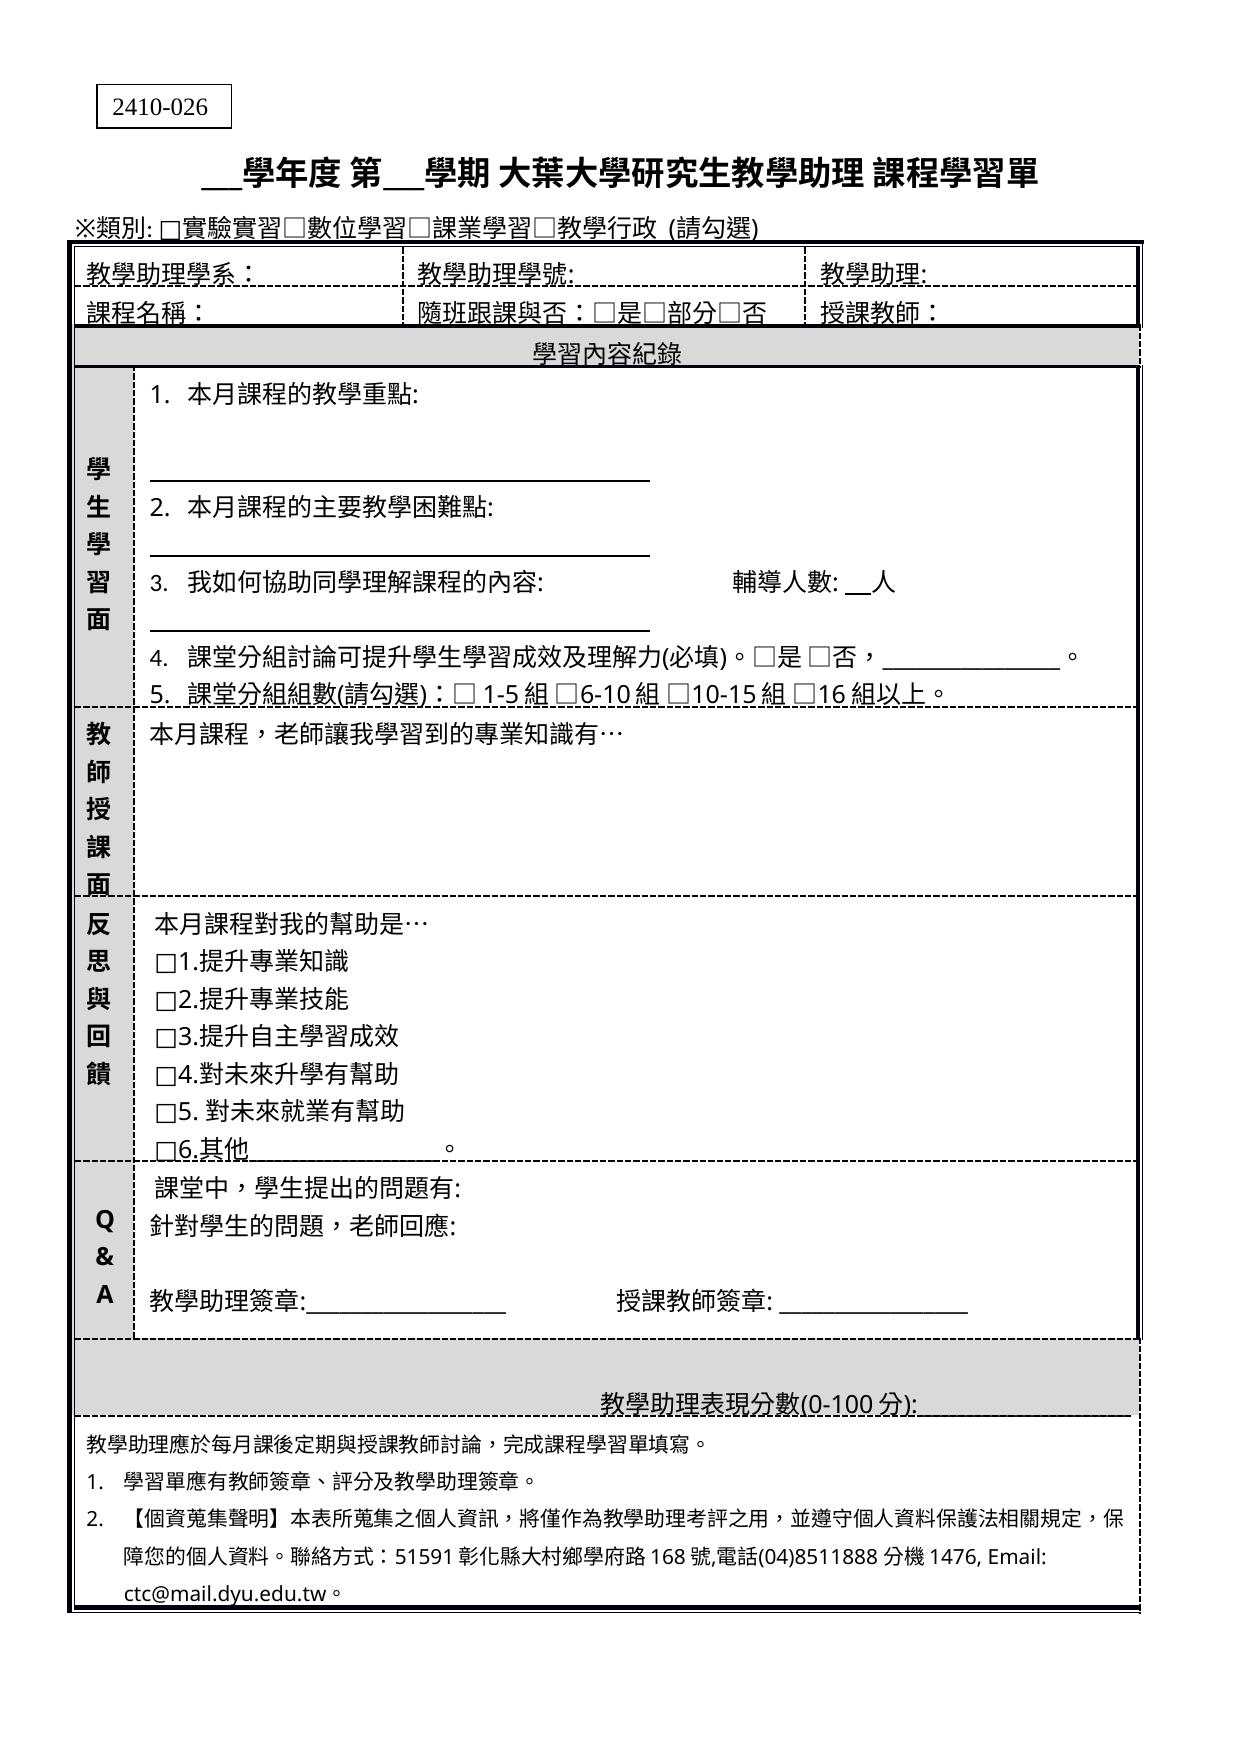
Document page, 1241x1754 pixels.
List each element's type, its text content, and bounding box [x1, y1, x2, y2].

table_cell 學習內容紀錄 [75, 328, 1139, 365]
table_cell 教 師 授 課 面 [75, 706, 134, 895]
table_cell 反 思 與 回 饋 [75, 895, 134, 1160]
table_cell 課程名稱： [75, 285, 403, 324]
table_header 教學助理: [805, 247, 1136, 285]
table_cell 教學助理表現分數(0-100分):___________________ [75, 1338, 1139, 1415]
table_header 教學助理學系： [75, 247, 403, 285]
table_header 教學助理學號: [403, 247, 805, 285]
table_cell Q & A [75, 1160, 134, 1338]
table_cell 學 生 學 習 面 [75, 368, 134, 706]
text 2410-026 [112, 92, 216, 121]
table_cell 授課教師： [805, 285, 1136, 324]
table_cell 隨班跟課與否：□是□部分□否 [403, 285, 805, 324]
text ※類別: □實驗實習□數位學習□課業學習□教學行政 (請勾選) [75, 202, 1165, 239]
table_cell 本月課程的教學重點: 本月課程的主要教學困難點: 我如何協助同學理解課程的內容: 輔導人數: 人 課堂分組討論可提升學生學習成效及理解力(必填)。□是 □否，________________。 課堂分組組數(請勾選)：□ 1-5組 □6-10組 □10-15組 □16組以上。 [134, 368, 1136, 706]
text ___學年度 第___學期 大葉大學研究生教學助理 課程學習單 [75, 127, 1165, 202]
table_cell 課堂中，學生提出的問題有: 針對學生的問題，老師回應: 教學助理簽章:__________________ 授課教師簽章: _________________ [134, 1160, 1136, 1338]
table_cell 本月課程對我的幫助是… □1.提升專業知識 □2.提升專業技能 □3.提升自主學習成效 □4.對未來升學有幫助 □5. 對未來就業有幫助 □6.其他_________________。 [134, 895, 1136, 1160]
table_cell 本月課程，老師讓我學習到的專業知識有… [134, 706, 1136, 895]
table_cell 教學助理應於每月課後定期與授課教師討論，完成課程學習單填寫。 學習單應有教師簽章、評分及教學助理簽章。 【個資蒐集聲明】本表所蒐集之個人資訊，將僅作為教學助理考評之用，並遵守個人資料保護法相關規定，保障您的個人資料。聯絡方式：51591彰化縣大村鄉學府路168號,電話(04)8511888 分機1476, Email: ctc@mail.dyu.edu.tw。 [75, 1415, 1139, 1605]
